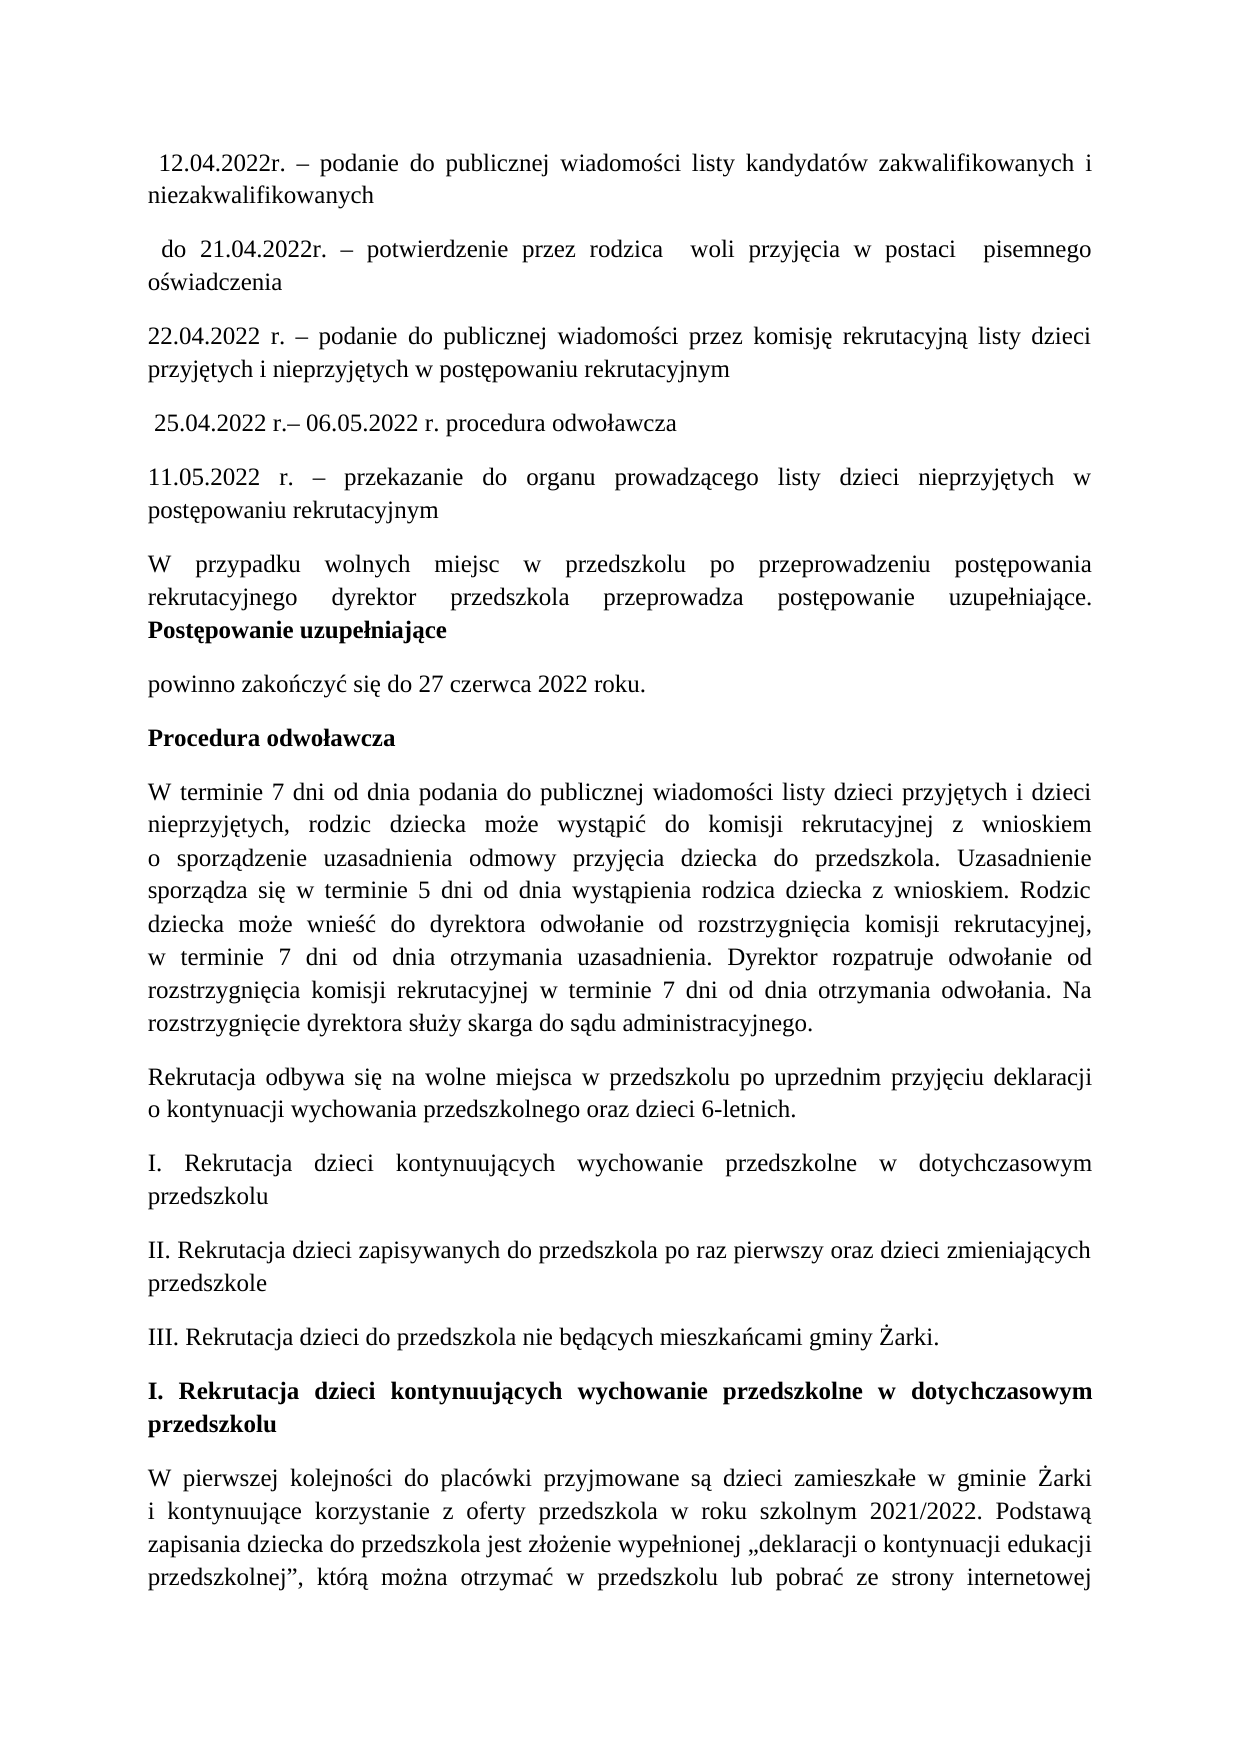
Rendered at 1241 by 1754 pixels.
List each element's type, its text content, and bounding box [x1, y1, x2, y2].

text 25.04.2022 r.– 06.05.2022 r. procedura odwoławcza [148, 408, 1093, 437]
text Rekrutacja odbywa się na wolne miejsca w przedszkolu po uprzednim przyjęciu deklaracji o kontynuacji wychowania przedszkolnego oraz dzieci 6-letnich. [148, 1062, 1093, 1123]
text W pierwszej kolejności do placówki przyjmowane są dzieci zamieszkałe w gminie Żarki i kontynuujące korzystanie z oferty przedszkola w roku szkolnym 2021/2022. Podstawą zapisania dziecka do przedszkola jest złożenie wypełnionej „deklaracji o kontynuacji edukacji przedszkolnej”, którą można otrzymać w przedszkolu lub pobrać ze strony internetowej [148, 1463, 1093, 1591]
text 11.05.2022 r. – przekazanie do organu prowadzącego listy dzieci nieprzyjętych w postępowaniu rekrutacyjnym [148, 462, 1093, 524]
text W terminie 7 dni od dnia podania do publicznej wiadomości listy dzieci przyjętych i dzieci nieprzyjętych, rodzic dziecka może wystąpić do komisji rekrutacyjnej z wnioskiem o sporządzenie uzasadnienia odmowy przyjęcia dziecka do przedszkola. Uzasadnienie sporządza się w terminie 5 dni od dnia wystąpienia rodzica dziecka z wnioskiem. Rodzic dziecka może wnieść do dyrektora odwołanie od rozstrzygnięcia komisji rekrutacyjnej, w terminie 7 dni od dnia otrzymania uzasadnienia. Dyrektor rozpatruje odwołanie od rozstrzygnięcia komisji rekrutacyjnej w terminie 7 dni od dnia otrzymania odwołania. Na rozstrzygnięcie dyrektora służy skarga do sądu administracyjnego. [148, 777, 1093, 1036]
text 12.04.2022r. – podanie do publicznej wiadomości listy kandydatów zakwalifikowanych i niezakwalifikowanych [148, 148, 1093, 209]
text II. Rekrutacja dzieci zapisywanych do przedszkola po raz pierwszy oraz dzieci zmieniających przedszkole [148, 1235, 1093, 1297]
text I. Rekrutacja dzieci kontynuujących wychowanie przedszkolne w dotychczasowym przedszkolu [148, 1376, 1093, 1438]
text I. Rekrutacja dzieci kontynuujących wychowanie przedszkolne w dotychczasowym przedszkolu [148, 1148, 1093, 1210]
text Procedura odwoławcza [148, 723, 1093, 751]
text III. Rekrutacja dzieci do przedszkola nie będących mieszkańcami gminy Żarki. [148, 1322, 1093, 1351]
text do 21.04.2022r. – potwierdzenie przez rodzica woli przyjęcia w postaci pisemnego oświadczenia [148, 234, 1093, 296]
text powinno zakończyć się do 27 czerwca 2022 roku. [148, 669, 1093, 698]
text 22.04.2022 r. – podanie do publicznej wiadomości przez komisję rekrutacyjną listy dzieci przyjętych i nieprzyjętych w postępowaniu rekrutacyjnym [148, 321, 1093, 383]
text W przypadku wolnych miejsc w przedszkolu po przeprowadzeniu postępowania rekrutacyjnego dyrektor przedszkola przeprowadza postępowanie uzupełniające. Postępowanie uzupełniające [148, 549, 1093, 644]
